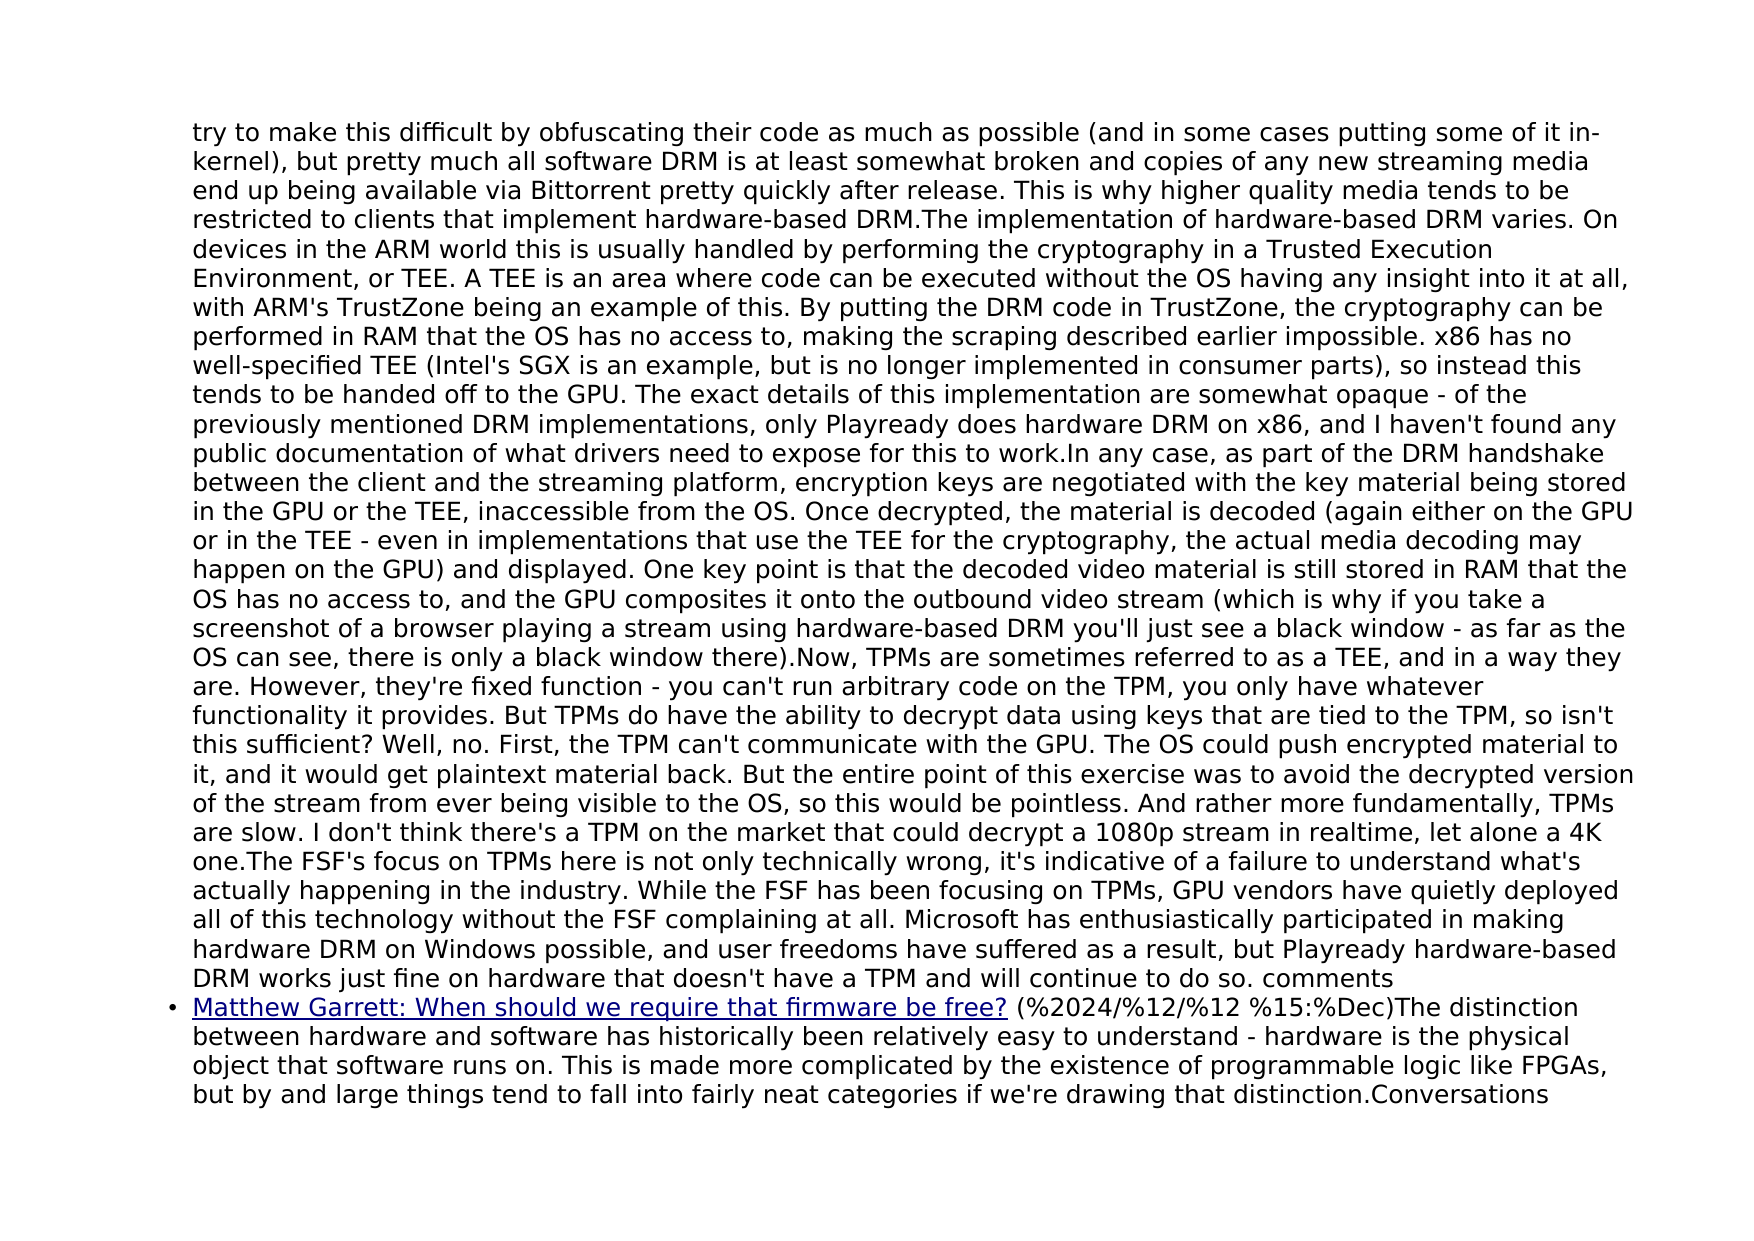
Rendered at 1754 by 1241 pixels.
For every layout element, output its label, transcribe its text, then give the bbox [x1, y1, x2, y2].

list try to make this difficult by obfuscating their code as much as possible (and in some cases putting some of it in-kernel), but pretty much all software DRM is at least somewhat broken and copies of any new streaming media end up being available via Bittorrent pretty quickly after release. This is why higher quality media tends to be restricted to clients that implement hardware-based DRM.The implementation of hardware-based DRM varies. On devices in the ARM world this is usually handled by performing the cryptography in a Trusted Execution Environment, or TEE. A TEE is an area where code can be executed without the OS having any insight into it at all, with ARM's TrustZone being an example of this. By putting the DRM code in TrustZone, the cryptography can be performed in RAM that the OS has no access to, making the scraping described earlier impossible. x86 has no well-specified TEE (Intel's SGX is an example, but is no longer implemented in consumer parts), so instead this tends to be handed off to the GPU. The exact details of this implementation are somewhat opaque - of the previously mentioned DRM implementations, only Playready does hardware DRM on x86, and I haven't found any public documentation of what drivers need to expose for this to work.In any case, as part of the DRM handshake between the client and the streaming platform, encryption keys are negotiated with the key material being stored in the GPU or the TEE, inaccessible from the OS. Once decrypted, the material is decoded (again either on the GPU or in the TEE - even in implementations that use the TEE for the cryptography, the actual media decoding may happen on the GPU) and displayed. One key point is that the decoded video material is still stored in RAM that the OS has no access to, and the GPU composites it onto the outbound video stream (which is why if you take a screenshot of a browser playing a stream using hardware-based DRM you'll just see a black window - as far as the OS can see, there is only a black window there).Now, TPMs are sometimes referred to as a TEE, and in a way they are. However, they're fixed function - you can't run arbitrary code on the TPM, you only have whatever functionality it provides. But TPMs do have the ability to decrypt data using keys that are tied to the TPM, so isn't this sufficient? Well, no. First, the TPM can't communicate with the GPU. The OS could push encrypted material to it, and it would get plaintext material back. But the entire point of this exercise was to avoid the decrypted version of the stream from ever being visible to the OS, so this would be pointless. And rather more fundamentally, TPMs are slow. I don't think there's a TPM on the market that could decrypt a 1080p stream in realtime, let alone a 4K one.The FSF's focus on TPMs here is not only technically wrong, it's indicative of a failure to understand what's actually happening in the industry. While the FSF has been focusing on TPMs, GPU vendors have quietly deployed all of this technology without the FSF complaining at all. Microsoft has enthusiastically participated in making hardware DRM on Windows possible, and user freedoms have suffered as a result, but Playready hardware-based DRM works just fine on hardware that doesn't have a TPM and will continue to do so. comments [177, 118, 1636, 993]
list Matthew Garrett: When should we require that firmware be free? (%2024/%12/%12 %15:%Dec)The distinction between hardware and software has historically been relatively easy to understand - hardware is the physical object that software runs on. This is made more complicated by the existence of programmable logic like FPGAs, but by and large things tend to fall into fairly neat categories if we're drawing that distinction.Conversations [177, 993, 1636, 1110]
